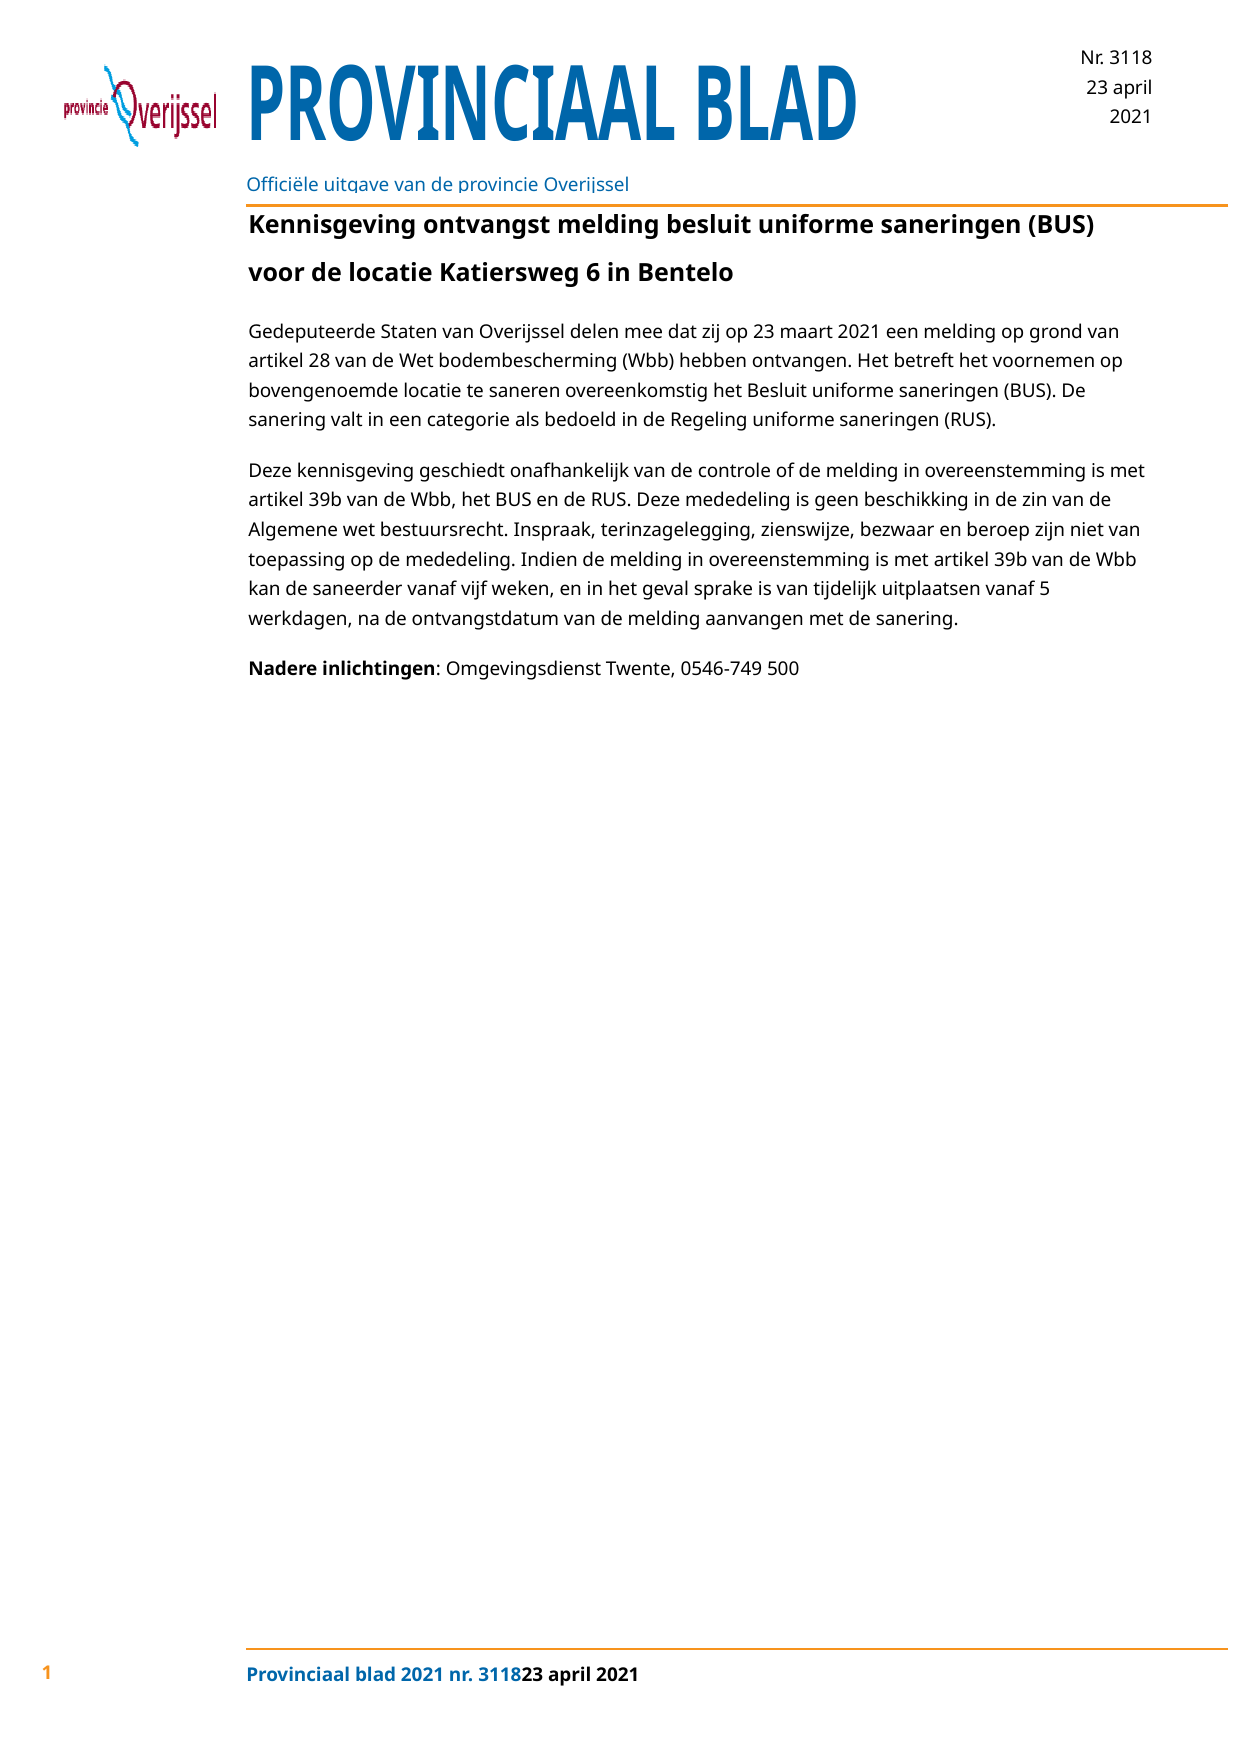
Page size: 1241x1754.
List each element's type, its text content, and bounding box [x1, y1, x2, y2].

text Gedeputeerde Staten van Overijssel delen mee dat zij op 23 maart 2021 een melding op grond van artikel 28 van de Wet bodembescherming (Wbb) hebben ontvangen. Het betreft het voornemen op bovengenoemde locatie te saneren overeenkomstig het Besluit uniforme saneringen (BUS). De sanering valt in een categorie als bedoeld in de Regeling uniforme saneringen (RUS). [248, 318, 1152, 432]
text Nadere inlichtingen: Omgevingsdienst Twente, 0546-749 500 [248, 655, 1152, 681]
text Kennisgeving ontvangst melding besluit uniforme saneringen (BUS) voor de locatie Katiersweg 6 in Bentelo [248, 207, 1152, 288]
picture [41, 47, 231, 172]
text Deze kennisgeving geschiedt onafhankelijk van de controle of de melding in overeenstemming is met artikel 39b van de Wbb, het BUS en de RUS. Deze mededeling is geen beschikking in de zin van de Algemene wet bestuursrecht. Inspraak, terinzagelegging, zienswijze, bezwaar en beroep zijn niet van toepassing op de mededeling. Indien de melding in overeenstemming is met artikel 39b van de Wbb kan de saneerder vanaf vijf weken, en in het geval sprake is van tijdelijk uitplaatsen vanaf 5 werkdagen, na de ontvangstdatum van de melding aanvangen met de sanering. [248, 457, 1152, 631]
